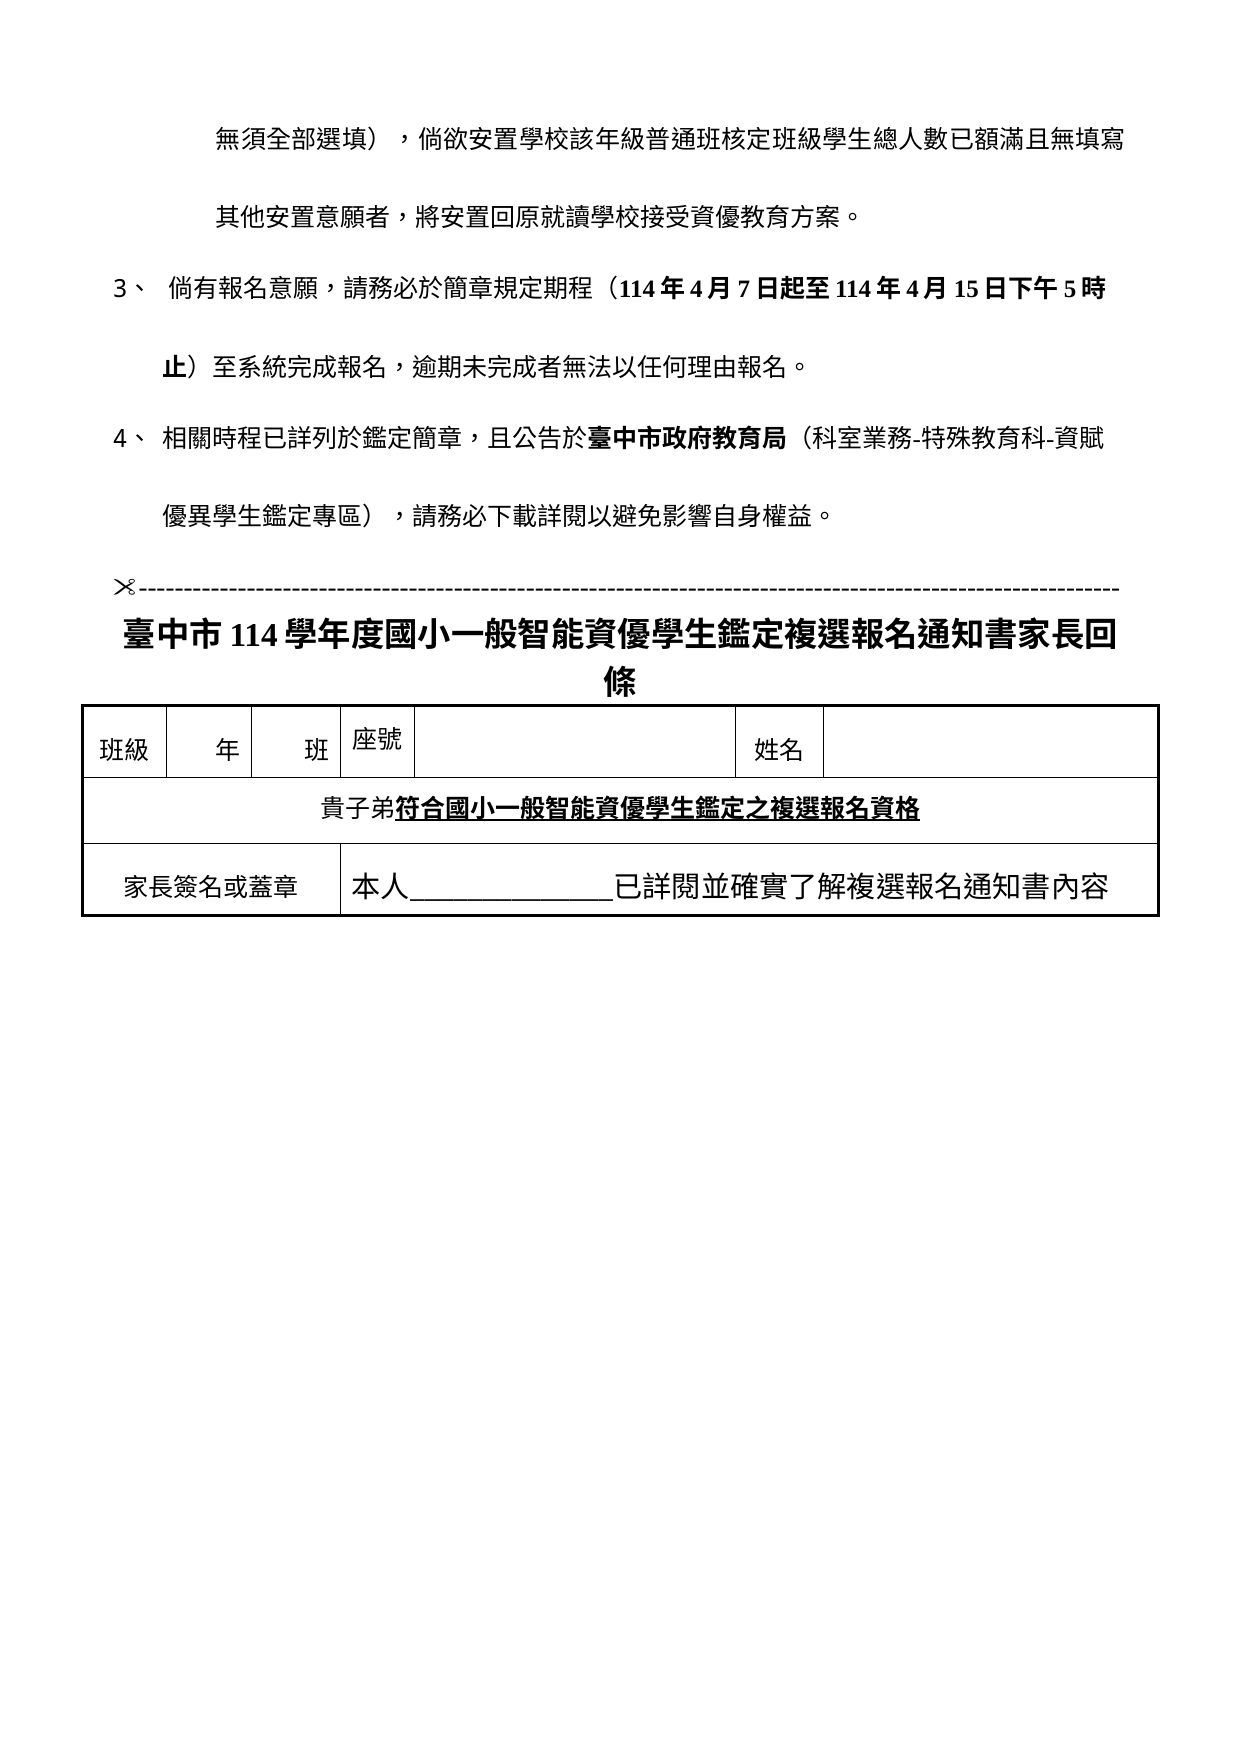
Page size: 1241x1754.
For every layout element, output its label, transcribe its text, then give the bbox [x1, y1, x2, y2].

table_header 班級 [84, 707, 166, 776]
table_header 座號 [341, 707, 414, 776]
table_header [415, 707, 735, 776]
table_header 年 [167, 707, 251, 776]
list 相關時程已詳列於鑑定簡章，且公告於臺中市政府教育局（科室業務-特殊教育科-資賦優異學生鑑定專區），請務必下載詳閱以避免影響自身權益。 [112, 395, 1128, 536]
text ------------------------------------------------------------------------------------------------------------- [112, 545, 1128, 607]
table_header 班 [252, 707, 340, 776]
table_cell 本人______________已詳閱並確實了解複選報名通知書內容 [341, 844, 1157, 914]
text 臺中市114學年度國小一般智能資優學生鑑定複選報名通知書家長回條 [112, 607, 1128, 704]
table_header [824, 707, 1157, 776]
table_cell 貴子弟符合國小一般智能資優學生鑑定之複選報名資格 [84, 778, 1157, 843]
table_header 姓名 [736, 707, 823, 776]
table_cell 家長簽名或蓋章 [84, 844, 340, 914]
list 貴子弟通過鑑定複選後如欲安置於資優資源班，請填列安置意願序（請按意願填寫，無須全部選填），倘欲安置學校該年級普通班核定班級學生總人數已額滿且無填寫其他安置意願者，將安置回原就讀學校接受資優教育方案。 [162, 96, 1128, 236]
list 倘有報名意願，請務必於簡章規定期程（114年4月7日起至114年4月15日下午5時止）至系統完成報名，逾期未完成者無法以任何理由報名。 [112, 245, 1128, 386]
